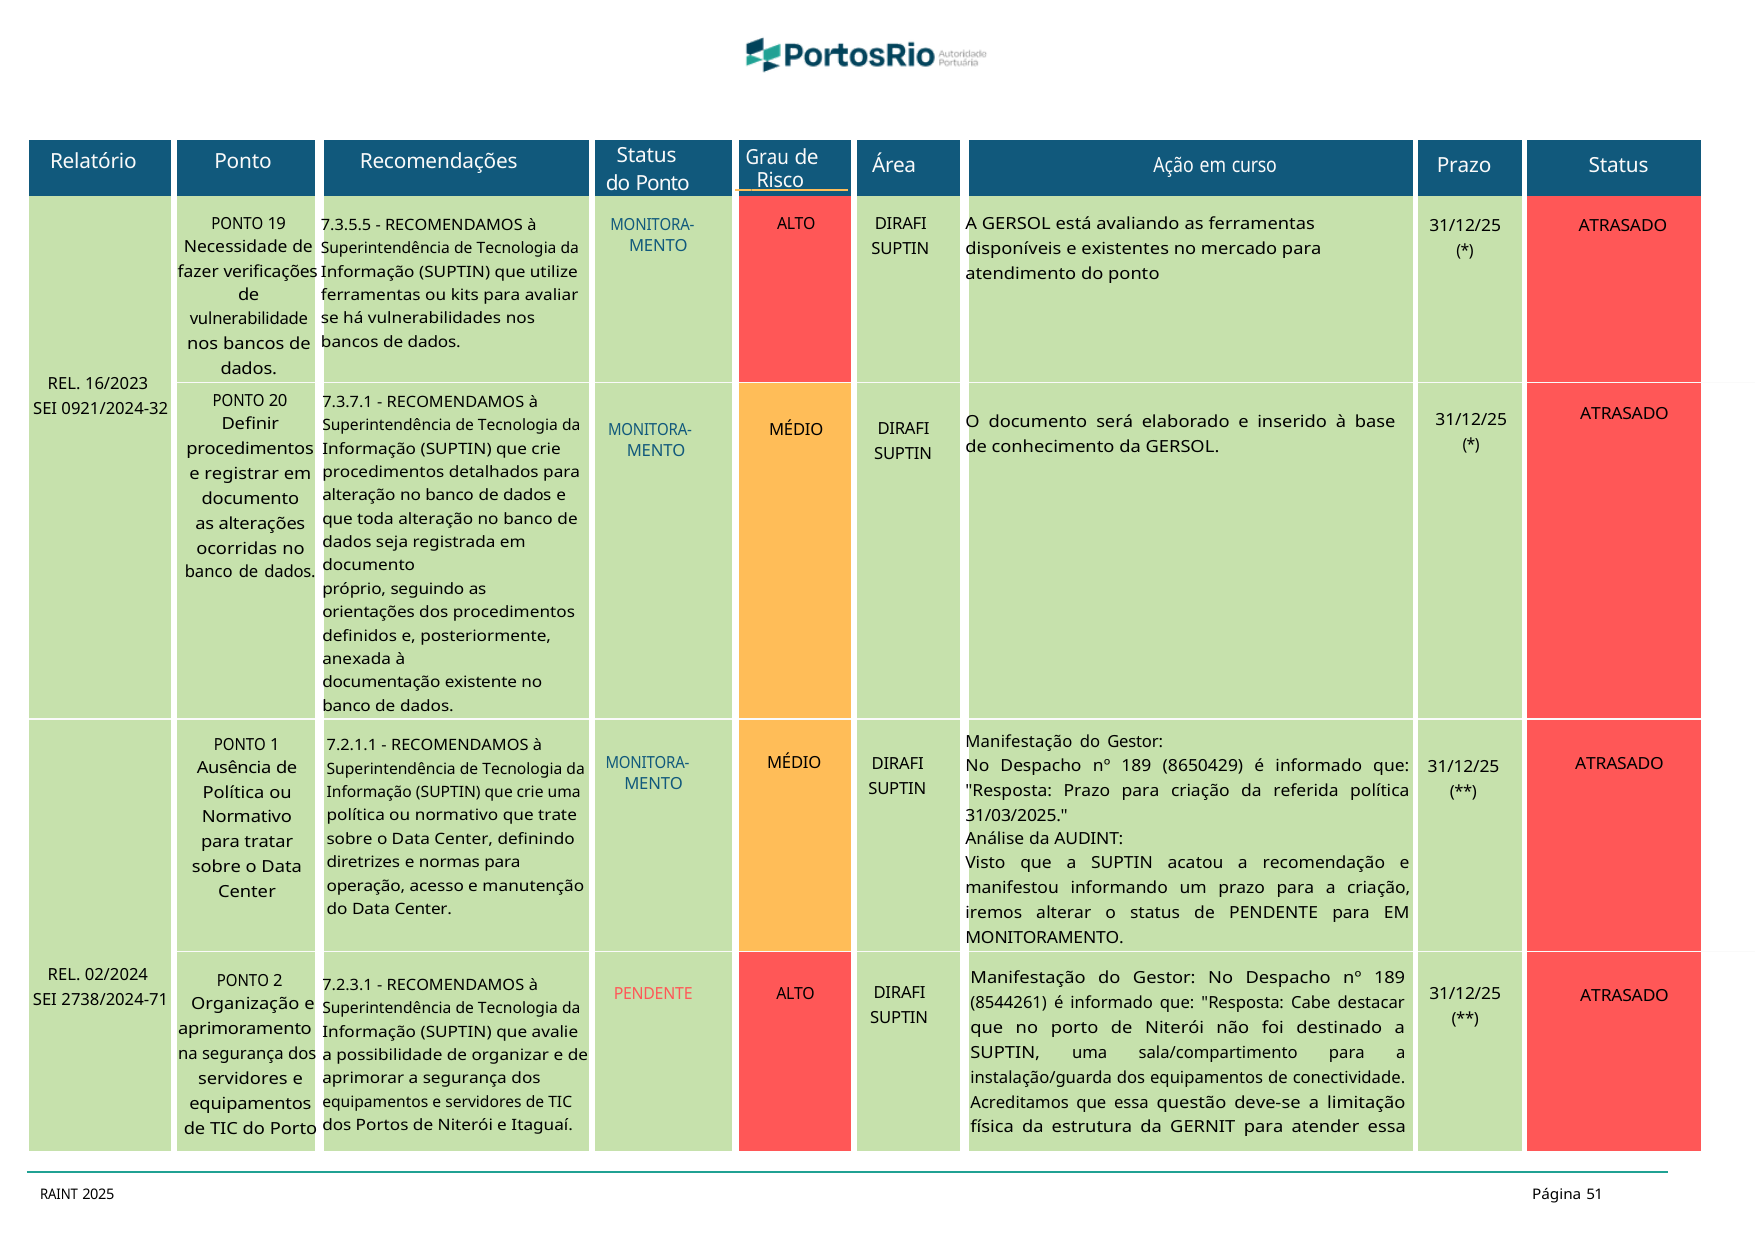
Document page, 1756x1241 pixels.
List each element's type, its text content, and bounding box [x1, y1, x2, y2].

table_cell Manifestação do Gestor: No Despacho nº 189 (8544261) é informado que: "Resposta: Cabe destacar que no porto de Niterói não foi destinado a SUPTIN, uma sala/compartimento para a instalação/guarda dos equipamentos de conectividade. Acreditamos que essa questão deve-se a limitação física da estrutura da GERNIT para atender essa [969, 952, 1413, 1151]
table_cell MÉDIO [739, 720, 851, 951]
table_cell ALTO [739, 952, 851, 1151]
table_cell DIRAFI SUPTIN [857, 383, 960, 718]
table_cell MÉDIO [739, 383, 851, 718]
table_header Prazo [1418, 140, 1522, 196]
table_cell ATRASADO [1527, 383, 1701, 718]
table_cell 31/12/25 (*) [1418, 383, 1522, 718]
table_cell O documento será elaborado e inserido à base de conhecimento da GERSOL. [969, 383, 1413, 718]
table_cell ATRASADO [1527, 952, 1701, 1151]
table_cell PONTO 19 Necessidade de fazer verificações de vulnerabilidade nos bancos de dados. [177, 196, 315, 382]
table_cell ALTO [739, 196, 851, 382]
table_header Recomendações [324, 140, 589, 196]
table_cell REL. 16/2023 SEI 0921/2024-32 [29, 196, 171, 718]
table_cell 7.2.1.1 - RECOMENDAMOS à Superintendência de Tecnologia da Informação (SUPTIN) que crie uma política ou normativo que trate sobre o Data Center, definindo diretrizes e normas para operação, acesso e manutenção do Data Center. [324, 720, 589, 951]
table_cell PONTO 2 Organização e aprimoramento na segurança dos servidores e equipamentos de TIC do Porto [177, 952, 315, 1151]
table_cell REL. 02/2024 SEI 2738/2024-71 [29, 720, 171, 1151]
table_header Ponto [177, 140, 315, 196]
table_header Ação em curso [969, 140, 1413, 196]
table_cell A GERSOL está avaliando as ferramentas disponíveis e existentes no mercado para atendimento do ponto [969, 196, 1413, 382]
table_cell 31/12/25 (*) [1418, 196, 1522, 382]
table_header Status [1527, 140, 1701, 196]
table_cell Manifestação do Gestor: No Despacho nº 189 (8650429) é informado que: "Resposta: Prazo para criação da referida política 31/03/2025." Análise da AUDINT: Visto que a SUPTIN acatou a recomendação e manifestou informando um prazo para a criação, iremos alterar o status de PENDENTE para EM MONITORAMENTO. [969, 720, 1413, 951]
table_cell PENDENTE [595, 952, 732, 1151]
table_cell [1701, 952, 1755, 1151]
table_cell MONITORA- MENTO [595, 720, 732, 951]
table_cell DIRAFI SUPTIN [857, 952, 960, 1151]
table_cell PONTO 20 Definir procedimentos e registrar em documento as alterações ocorridas no banco de dados. [177, 383, 315, 718]
table_cell 7.2.3.1 - RECOMENDAMOS à Superintendência de Tecnologia da Informação (SUPTIN) que avalie a possibilidade de organizar e de aprimorar a segurança dos equipamentos e servidores de TIC dos Portos de Niterói e Itaguaí. [324, 952, 589, 1151]
table_header Relatório [29, 140, 171, 196]
table_cell 7.3.7.1 - RECOMENDAMOS à Superintendência de Tecnologia da Informação (SUPTIN) que crie procedimentos detalhados para alteração no banco de dados e que toda alteração no banco de dados seja registrada em documento próprio, seguindo as orientações dos procedimentos definidos e, posteriormente, anexada à documentação existente no banco de dados. [324, 383, 589, 718]
table_cell 7.3.5.5 - RECOMENDAMOS à Superintendência de Tecnologia da Informação (SUPTIN) que utilize ferramentas ou kits para avaliar se há vulnerabilidades nos bancos de dados. [324, 196, 589, 382]
table_cell ATRASADO [1527, 720, 1701, 951]
table_cell DIRAFI SUPTIN [857, 196, 960, 382]
table_header Grau de Risco [739, 140, 851, 196]
table_cell PONTO 1 Ausência de Política ou Normativo para tratar sobre o Data Center [177, 720, 315, 951]
table_cell 31/12/25 (**) [1418, 720, 1522, 951]
table_header [1701, 140, 1755, 382]
table_cell [1701, 383, 1755, 951]
table_cell ATRASADO [1527, 196, 1701, 382]
table_cell MONITORA- MENTO [595, 196, 732, 382]
table_header Área [857, 140, 960, 196]
table_cell 31/12/25 (**) [1418, 952, 1522, 1151]
table_cell DIRAFI SUPTIN [857, 720, 960, 951]
table_cell MONITORA- MENTO [595, 383, 732, 718]
table_header Status do Ponto [595, 140, 732, 196]
